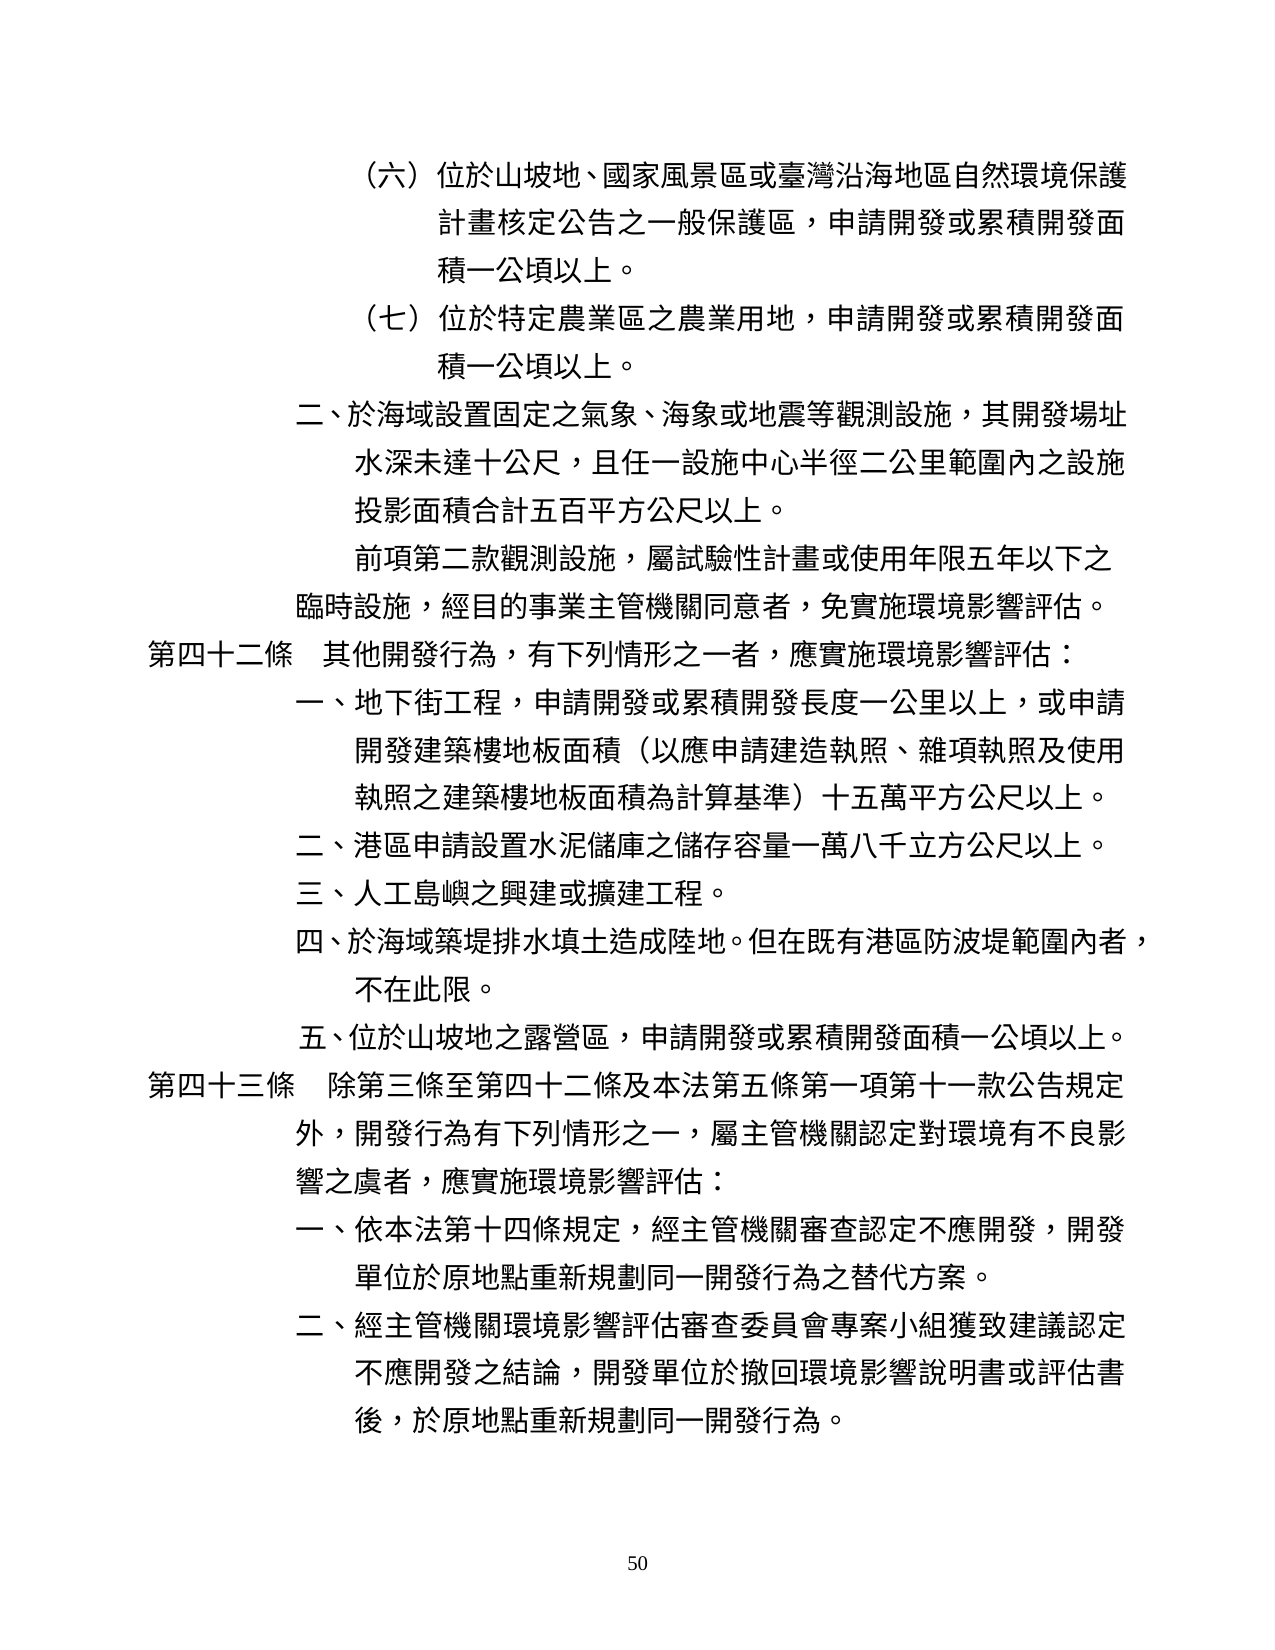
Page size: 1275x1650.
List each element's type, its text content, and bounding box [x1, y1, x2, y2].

text 一、依本法第十四條規定，經主管機關審查認定不應開發，開發單位於原地點重新規劃同一開發行為之替代方案。 [295, 1202, 1127, 1298]
text 前項第二款觀測設施，屬試驗性計畫或使用年限五年以下之臨時設施，經目的事業主管機關同意者，免實施環境影響評估。 [295, 531, 1127, 627]
text （七）位於特定農業區之農業用地，申請開發或累積開發面積一公頃以上。 [348, 291, 1127, 387]
text 五、位於山坡地之露營區，申請開發或累積開發面積一公頃以上。 [283, 1010, 1127, 1058]
text （六）位於山坡地、國家風景區或臺灣沿海地區自然環境保護計畫核定公告之一般保護區，申請開發或累積開發面積一公頃以上。 [348, 148, 1127, 291]
text 二、港區申請設置水泥儲庫之儲存容量一萬八千立方公尺以上。 [295, 818, 1127, 866]
text 二、於海域設置固定之氣象、海象或地震等觀測設施，其開發場址水深未達十公尺，且任一設施中心半徑二公里範圍內之設施投影面積合計五百平方公尺以上。 [295, 387, 1127, 531]
text 二、經主管機關環境影響評估審查委員會專案小組獲致建議認定不應開發之結論，開發單位於撤回環境影響說明書或評估書後，於原地點重新規劃同一開發行為。 [295, 1298, 1127, 1441]
text 三、人工島嶼之興建或擴建工程。 [295, 866, 1127, 914]
text 第四十三條 除第三條至第四十二條及本法第五條第一項第十一款公告規定外，開發行為有下列情形之一，屬主管機關認定對環境有不良影響之虞者，應實施環境影響評估： [148, 1058, 1127, 1202]
text 一、地下街工程，申請開發或累積開發長度一公里以上，或申請開發建築樓地板面積（以應申請建造執照、雜項執照及使用執照之建築樓地板面積為計算基準）十五萬平方公尺以上。 [295, 675, 1127, 818]
text 第四十二條 其他開發行為，有下列情形之一者，應實施環境影響評估： [148, 627, 1127, 675]
text 四、於海域築堤排水填土造成陸地。但在既有港區防波堤範圍內者，不在此限。 [295, 914, 1127, 1010]
